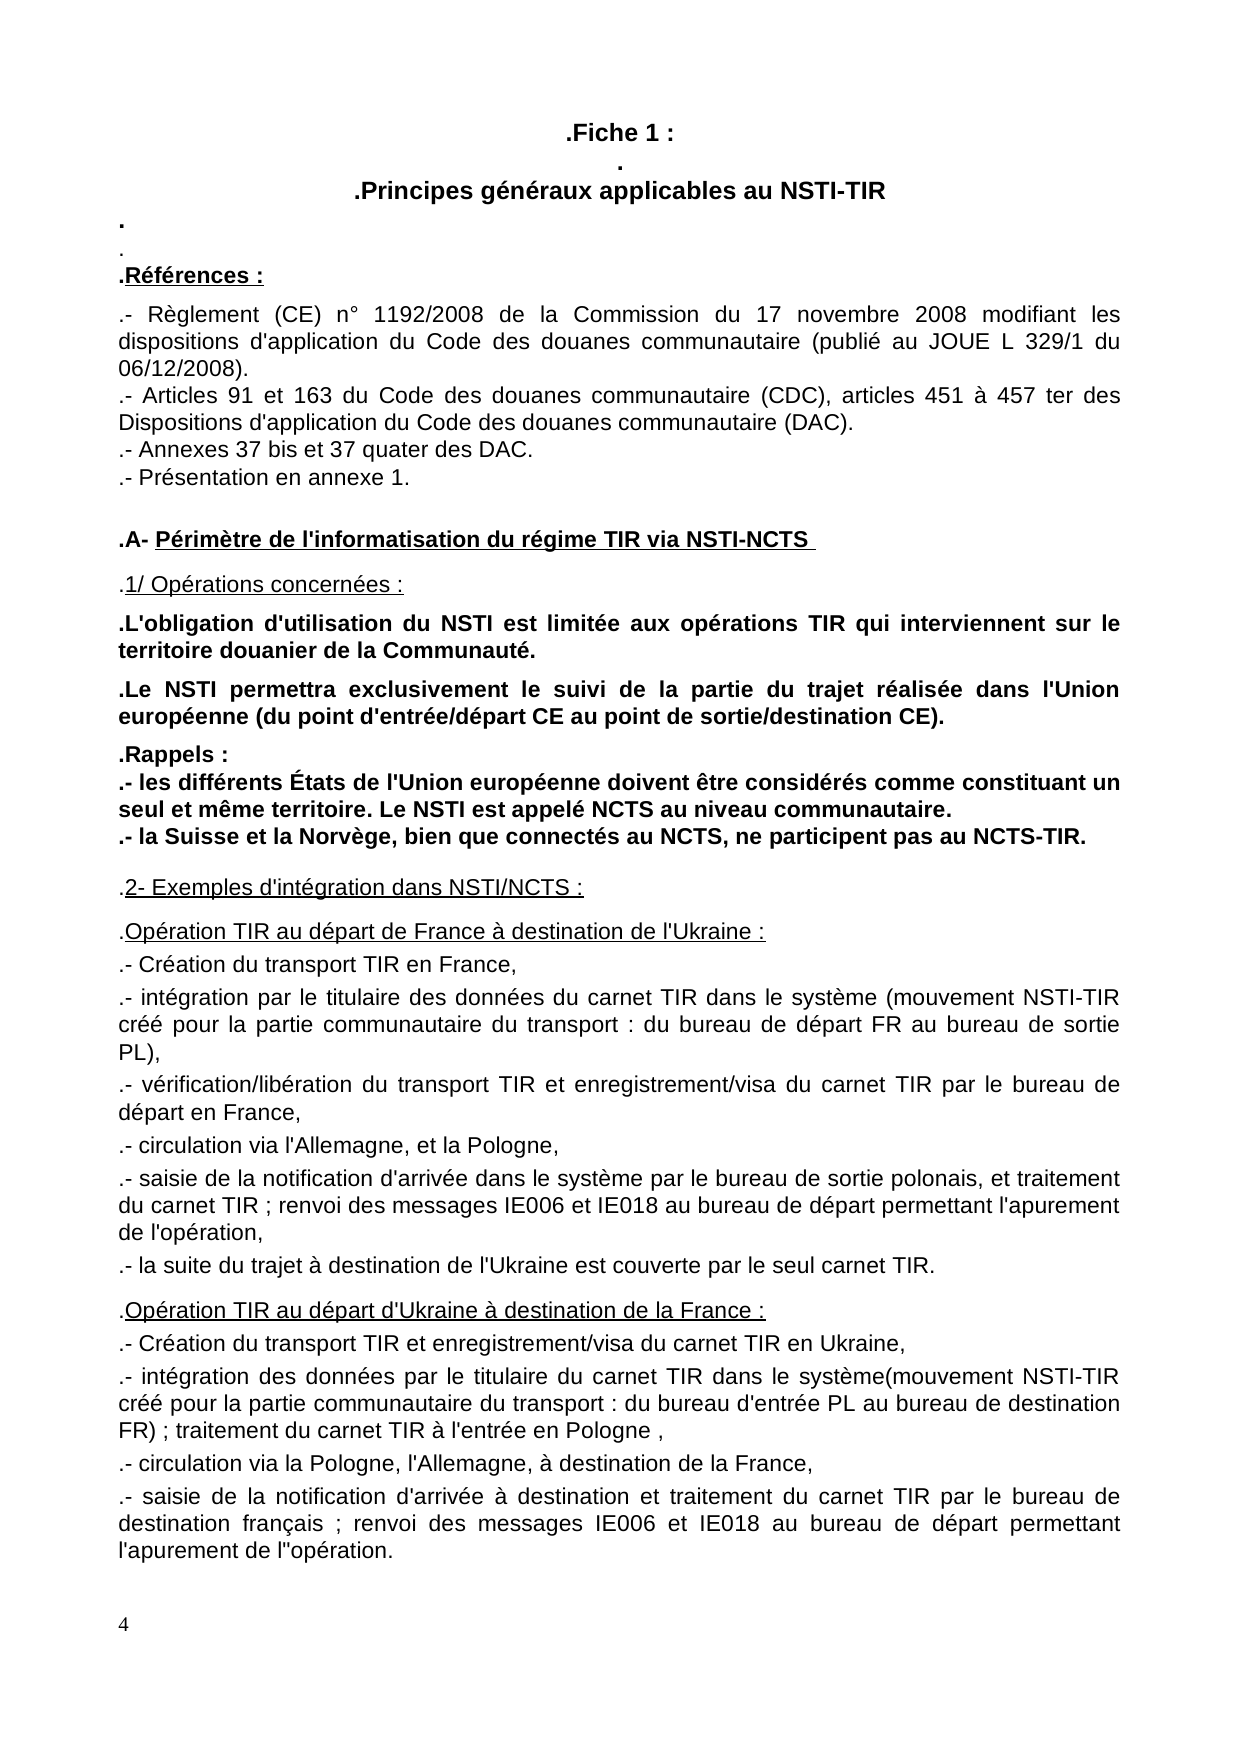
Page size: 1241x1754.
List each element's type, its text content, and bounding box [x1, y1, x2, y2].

list Principes généraux applicables au NSTI-TIR [118, 176, 1122, 205]
list - Création du transport TIR en France, [118, 951, 1122, 978]
list - circulation via la Pologne, l'Allemagne, à destination de la France, [118, 1449, 1122, 1476]
list Opération TIR au départ d'Ukraine à destination de la France : [118, 1296, 1122, 1323]
list - saisie de la notification d'arrivée dans le système par le bureau de sortie polonais, et traitement du carnet TIR ; renvoi des messages IE006 et IE018 au bureau de départ permettant l'apurement de l'opération, [118, 1164, 1122, 1245]
list Références : [118, 261, 1122, 288]
list - intégration par le titulaire des données du carnet TIR dans le système (mouvement NSTI-TIR créé pour la partie communautaire du transport : du bureau de départ FR au bureau de sortie PL), [118, 984, 1122, 1065]
list - les différents États de l'Union européenne doivent être considérés comme constituant un seul et même territoire. Le NSTI est appelé NCTS au niveau communautaire. [118, 768, 1122, 822]
list - Règlement (CE) n° 1192/2008 de la Commission du 17 novembre 2008 modifiant les dispositions d'application du Code des douanes communautaire (publié au JOUE L 329/1 du 06/12/2008). [118, 300, 1122, 382]
list L'obligation d'utilisation du NSTI est limitée aux opérations TIR qui interviennent sur le territoire douanier de la Communauté. [118, 609, 1122, 663]
list - la suite du trajet à destination de l'Ukraine est couverte par le seul carnet TIR. [118, 1251, 1122, 1278]
list A- Périmètre de l'informatisation du régime TIR via NSTI-NCTS [118, 525, 1122, 552]
list Opération TIR au départ de France à destination de l'Ukraine : [118, 918, 1122, 945]
list - vérification/libération du transport TIR et enregistrement/visa du carnet TIR par le bureau de départ en France, [118, 1071, 1122, 1125]
list - Annexes 37 bis et 37 quater des DAC. [118, 436, 1122, 463]
list - la Suisse et la Norvège, bien que connectés au NCTS, ne participent pas au NCTS-TIR. [118, 822, 1122, 849]
list - circulation via l'Allemagne, et la Pologne, [118, 1131, 1122, 1158]
list Le NSTI permettra exclusivement le suivi de la partie du trajet réalisée dans l'Union européenne (du point d'entrée/départ CE au point de sortie/destination CE). [118, 675, 1122, 729]
list Rappels : [118, 741, 1122, 768]
list 2- Exemples d'intégration dans NSTI/NCTS : [118, 873, 1122, 900]
list - Articles 91 et 163 du Code des douanes communautaire (CDC), articles 451 à 457 ter des Dispositions d'application du Code des douanes communautaire (DAC). [118, 382, 1122, 436]
list 1/ Opérations concernées : [118, 570, 1122, 597]
list Fiche 1 : [118, 118, 1122, 147]
list - Création du transport TIR et enregistrement/visa du carnet TIR en Ukraine, [118, 1329, 1122, 1356]
list - saisie de la notification d'arrivée à destination et traitement du carnet TIR par le bureau de destination français ; renvoi des messages IE006 et IE018 au bureau de départ permettant l'apurement de l"opération. [118, 1482, 1122, 1563]
list - intégration des données par le titulaire du carnet TIR dans le système(mouvement NSTI-TIR créé pour la partie communautaire du transport : du bureau d'entrée PL au bureau de destination FR) ; traitement du carnet TIR à l'entrée en Pologne , [118, 1362, 1122, 1443]
list - Présentation en annexe 1. [118, 463, 1122, 490]
